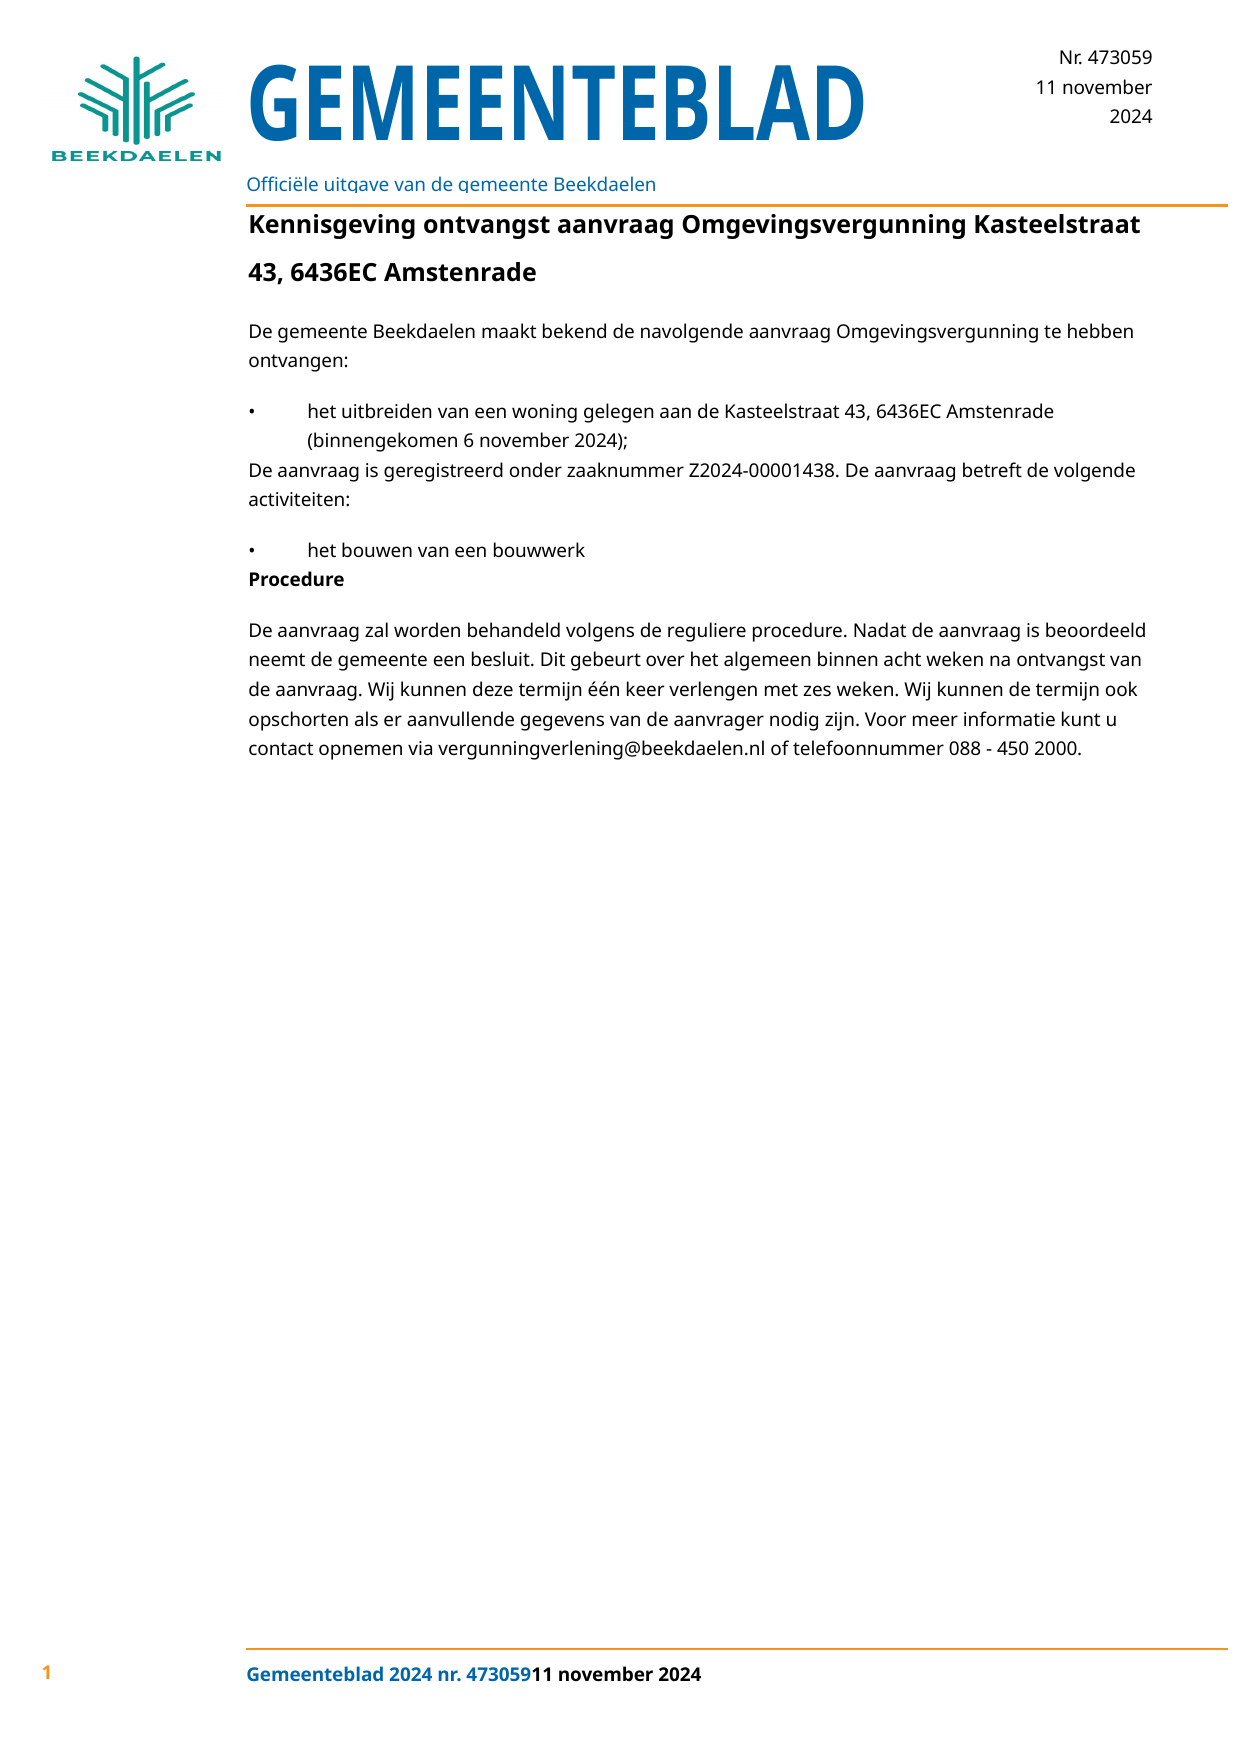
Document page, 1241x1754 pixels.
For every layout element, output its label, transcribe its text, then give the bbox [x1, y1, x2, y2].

text De aanvraag zal worden behandeld volgens de reguliere procedure. Nadat de aanvraag is beoordeeld neemt de gemeente een besluit. Dit gebeurt over het algemeen binnen acht weken na ontvangst van de aanvraag. Wij kunnen deze termijn één keer verlengen met zes weken. Wij kunnen de termijn ook opschorten als er aanvullende gegevens van de aanvrager nodig zijn. Voor meer informatie kunt u contact opnemen via vergunningverlening@beekdaelen.nl of telefoonnummer 088 - 450 2000. [248, 617, 1152, 761]
text De gemeente Beekdaelen maakt bekend de navolgende aanvraag Omgevingsvergunning te hebben ontvangen: [248, 318, 1152, 373]
list het bouwen van een bouwwerk [248, 537, 1152, 563]
picture [41, 47, 231, 172]
text De aanvraag is geregistreerd onder zaaknummer Z2024-00001438. De aanvraag betreft de volgende activiteiten: [248, 457, 1152, 512]
list het uitbreiden van een woning gelegen aan de Kasteelstraat 43, 6436EC Amstenrade (binnengekomen 6 november 2024); [248, 398, 1152, 453]
text Procedure [248, 567, 1152, 592]
text Kennisgeving ontvangst aanvraag Omgevingsvergunning Kasteelstraat 43, 6436EC Amstenrade [248, 207, 1152, 288]
